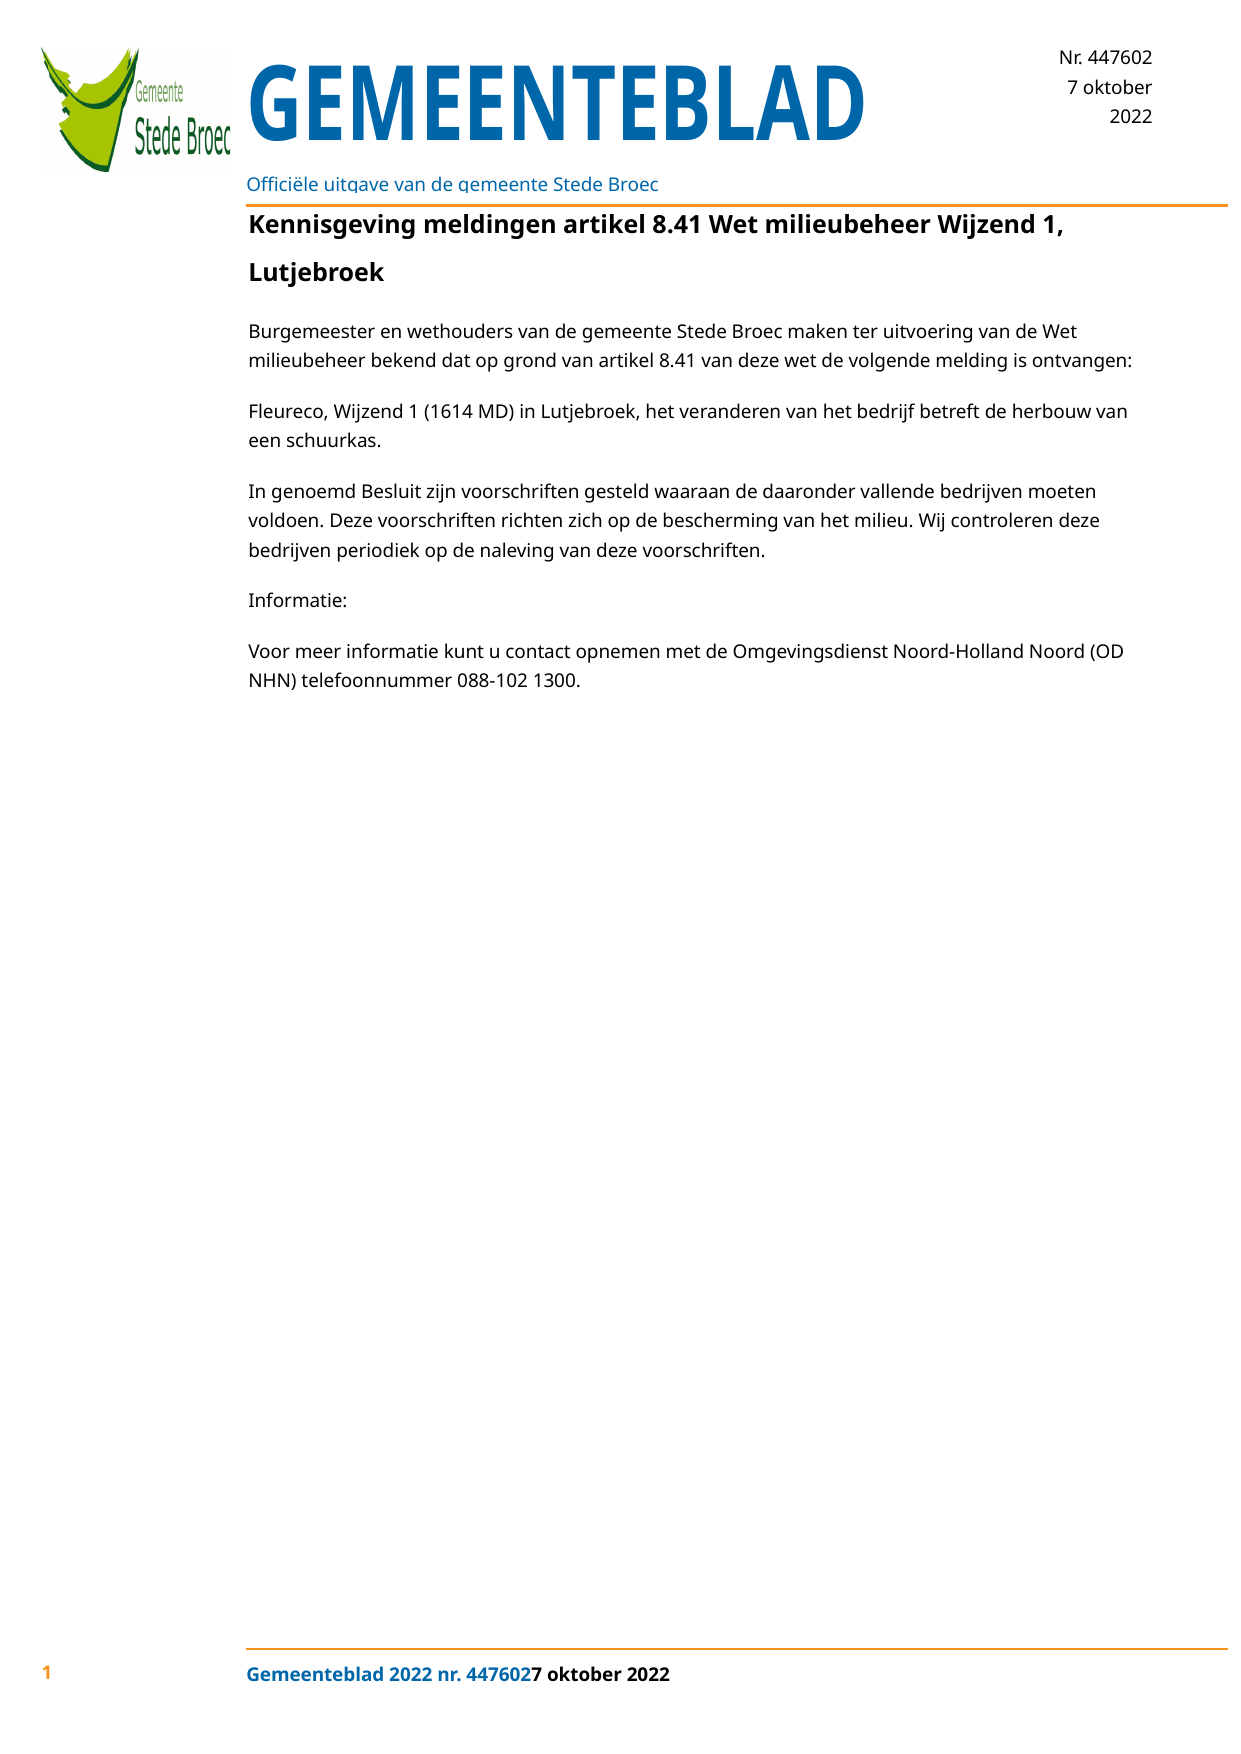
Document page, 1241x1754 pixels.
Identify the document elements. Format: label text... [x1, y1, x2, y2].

text Burgemeester en wethouders van de gemeente Stede Broec maken ter uitvoering van de Wet milieubeheer bekend dat op grond van artikel 8.41 van deze wet de volgende melding is ontvangen: [248, 318, 1152, 373]
text Voor meer informatie kunt u contact opnemen met de Omgevingsdienst Noord-Holland Noord (OD NHN) telefoonnummer 088-102 1300. [248, 638, 1152, 693]
text Informatie: [248, 587, 1152, 613]
text Kennisgeving meldingen artikel 8.41 Wet milieubeheer Wijzend 1, Lutjebroek [248, 207, 1152, 288]
picture [41, 47, 231, 172]
text In genoemd Besluit zijn voorschriften gesteld waaraan de daaronder vallende bedrijven moeten voldoen. Deze voorschriften richten zich op de bescherming van het milieu. Wij controleren deze bedrijven periodiek op de naleving van deze voorschriften. [248, 478, 1152, 563]
text Fleureco, Wijzend 1 (1614 MD) in Lutjebroek, het veranderen van het bedrijf betreft de herbouw van een schuurkas. [248, 398, 1152, 453]
